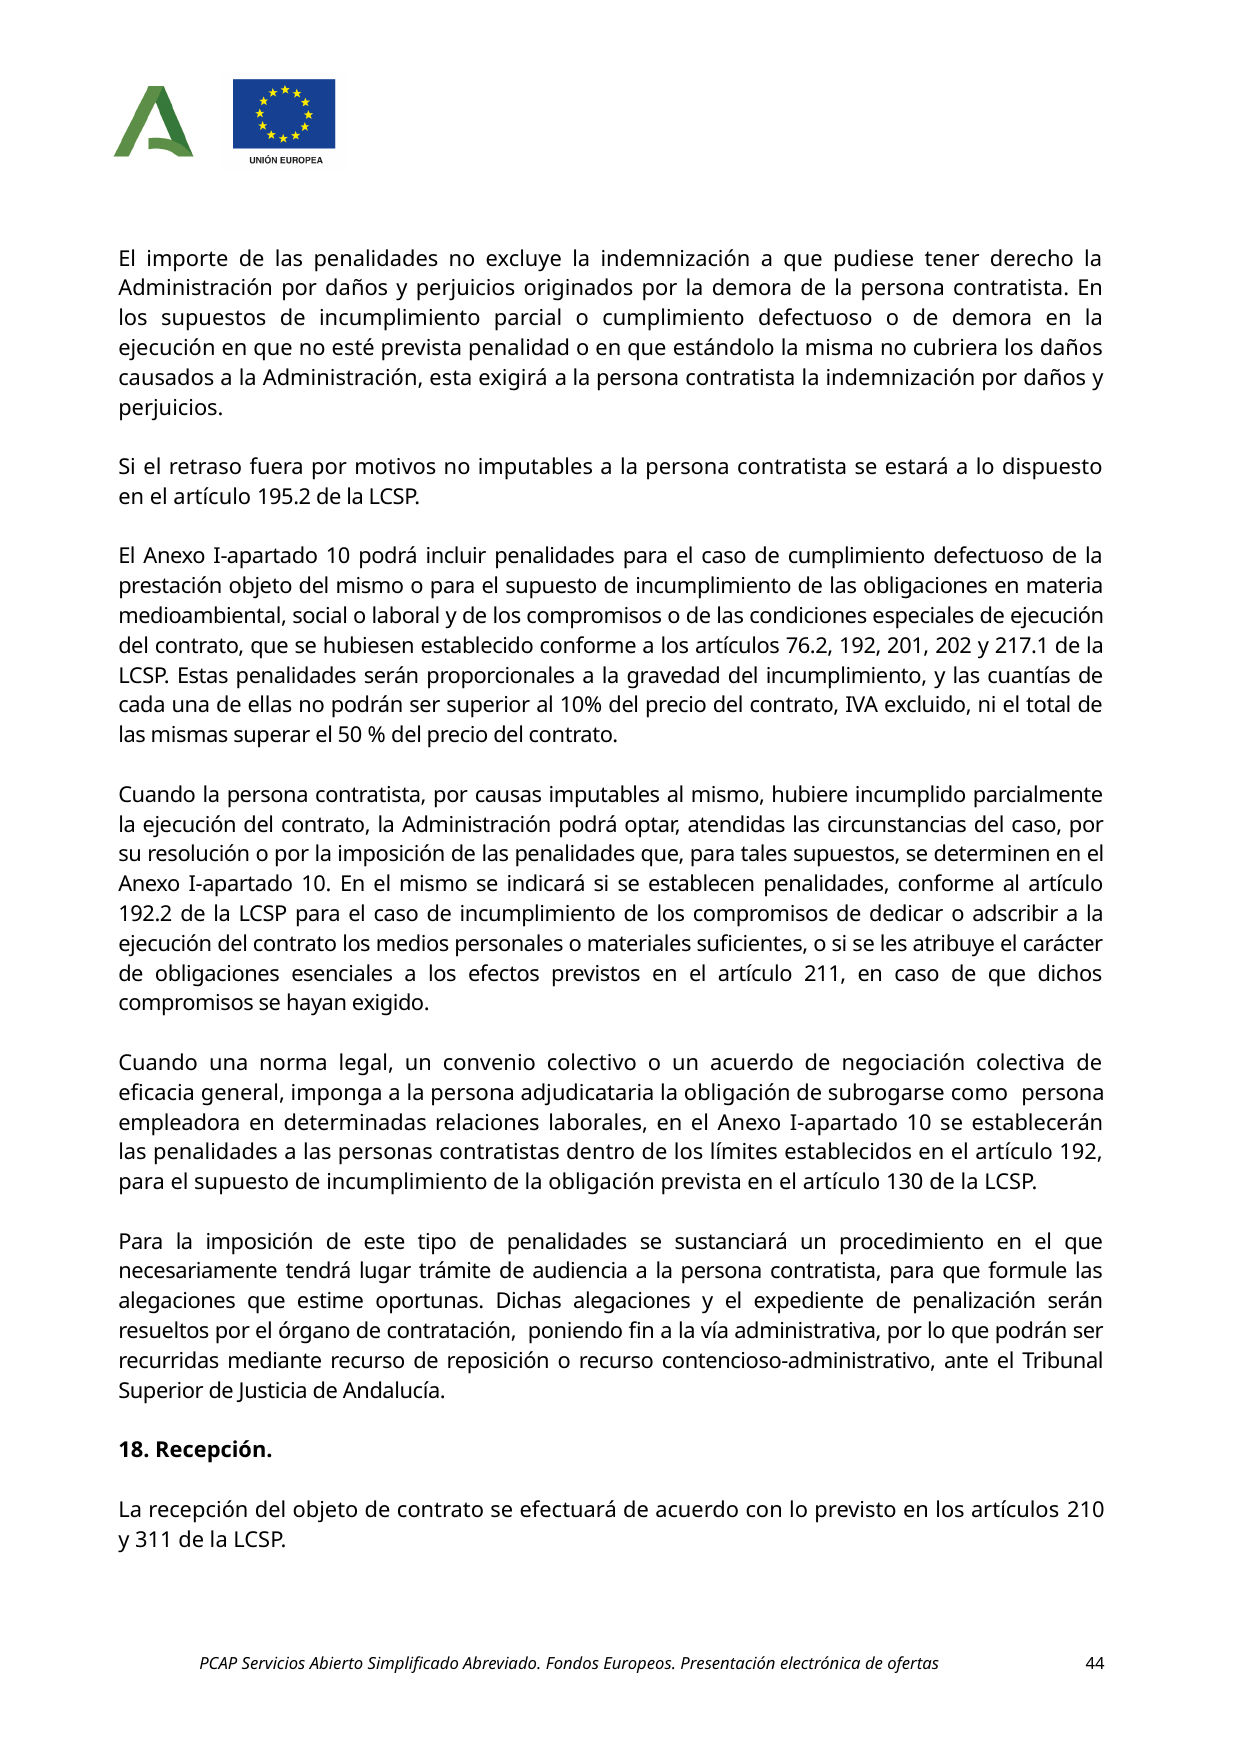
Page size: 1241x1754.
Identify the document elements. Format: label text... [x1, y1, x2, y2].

picture [221, 73, 347, 171]
text Para la imposición de este tipo de penalidades se sustanciará un procedimiento en el que necesariamente tendrá lugar trámite de audiencia a la persona contratista, para que formule las alegaciones que estime oportunas. Dichas alegaciones y el expediente de penalización serán resueltos por el órgano de contratación, poniendo fin a la vía administrativa, por lo que podrán ser recurridas mediante recurso de reposición o recurso contencioso-administrativo, ante el Tribunal Superior de Justicia de Andalucía. [118, 1226, 1104, 1404]
text La recepción del objeto de contrato se efectuará de acuerdo con lo previsto en los artículos 210 y 311 de la LCSP. [118, 1494, 1104, 1553]
text Si el retraso fuera por motivos no imputables a la persona contratista se estará a lo dispuesto en el artículo 195.2 de la LCSP. [118, 451, 1104, 511]
picture [109, 81, 198, 161]
text 18. Recepción. [118, 1434, 1104, 1464]
text El importe de las penalidades no excluye la indemnización a que pudiese tener derecho la Administración por daños y perjuicios originados por la demora de la persona contratista. En los supuestos de incumplimiento parcial o cumplimiento defectuoso o de demora en la ejecución en que no esté prevista penalidad o en que estándolo la misma no cubriera los daños causados a la Administración, esta exigirá a la persona contratista la indemnización por daños y perjuicios. [118, 242, 1104, 421]
text El Anexo I-apartado 10 podrá incluir penalidades para el caso de cumplimiento defectuoso de la prestación objeto del mismo o para el supuesto de incumplimiento de las obligaciones en materia medioambiental, social o laboral y de los compromisos o de las condiciones especiales de ejecución del contrato, que se hubiesen establecido conforme a los artículos 76.2, 192, 201, 202 y 217.1 de la LCSP. Estas penalidades serán proporcionales a la gravedad del incumplimiento, y las cuantías de cada una de ellas no podrán ser superior al 10% del precio del contrato, IVA excluido, ni el total de las mismas superar el 50 % del precio del contrato. [118, 540, 1104, 749]
text Cuando una norma legal, un convenio colectivo o un acuerdo de negociación colectiva de eficacia general, imponga a la persona adjudicataria la obligación de subrogarse como persona empleadora en determinadas relaciones laborales, en el Anexo I-apartado 10 se establecerán las penalidades a las personas contratistas dentro de los límites establecidos en el artículo 192, para el supuesto de incumplimiento de la obligación prevista en el artículo 130 de la LCSP. [118, 1047, 1104, 1196]
text Cuando la persona contratista, por causas imputables al mismo, hubiere incumplido parcialmente la ejecución del contrato, la Administración podrá optar, atendidas las circunstancias del caso, por su resolución o por la imposición de las penalidades que, para tales supuestos, se determinen en el Anexo I-apartado 10. En el mismo se indicará si se establecen penalidades, conforme al artículo 192.2 de la LCSP para el caso de incumplimiento de los compromisos de dedicar o adscribir a la ejecución del contrato los medios personales o materiales suficientes, o si se les atribuye el carácter de obligaciones esenciales a los efectos previstos en el artículo 211, en caso de que dichos compromisos se hayan exigido. [118, 779, 1104, 1017]
